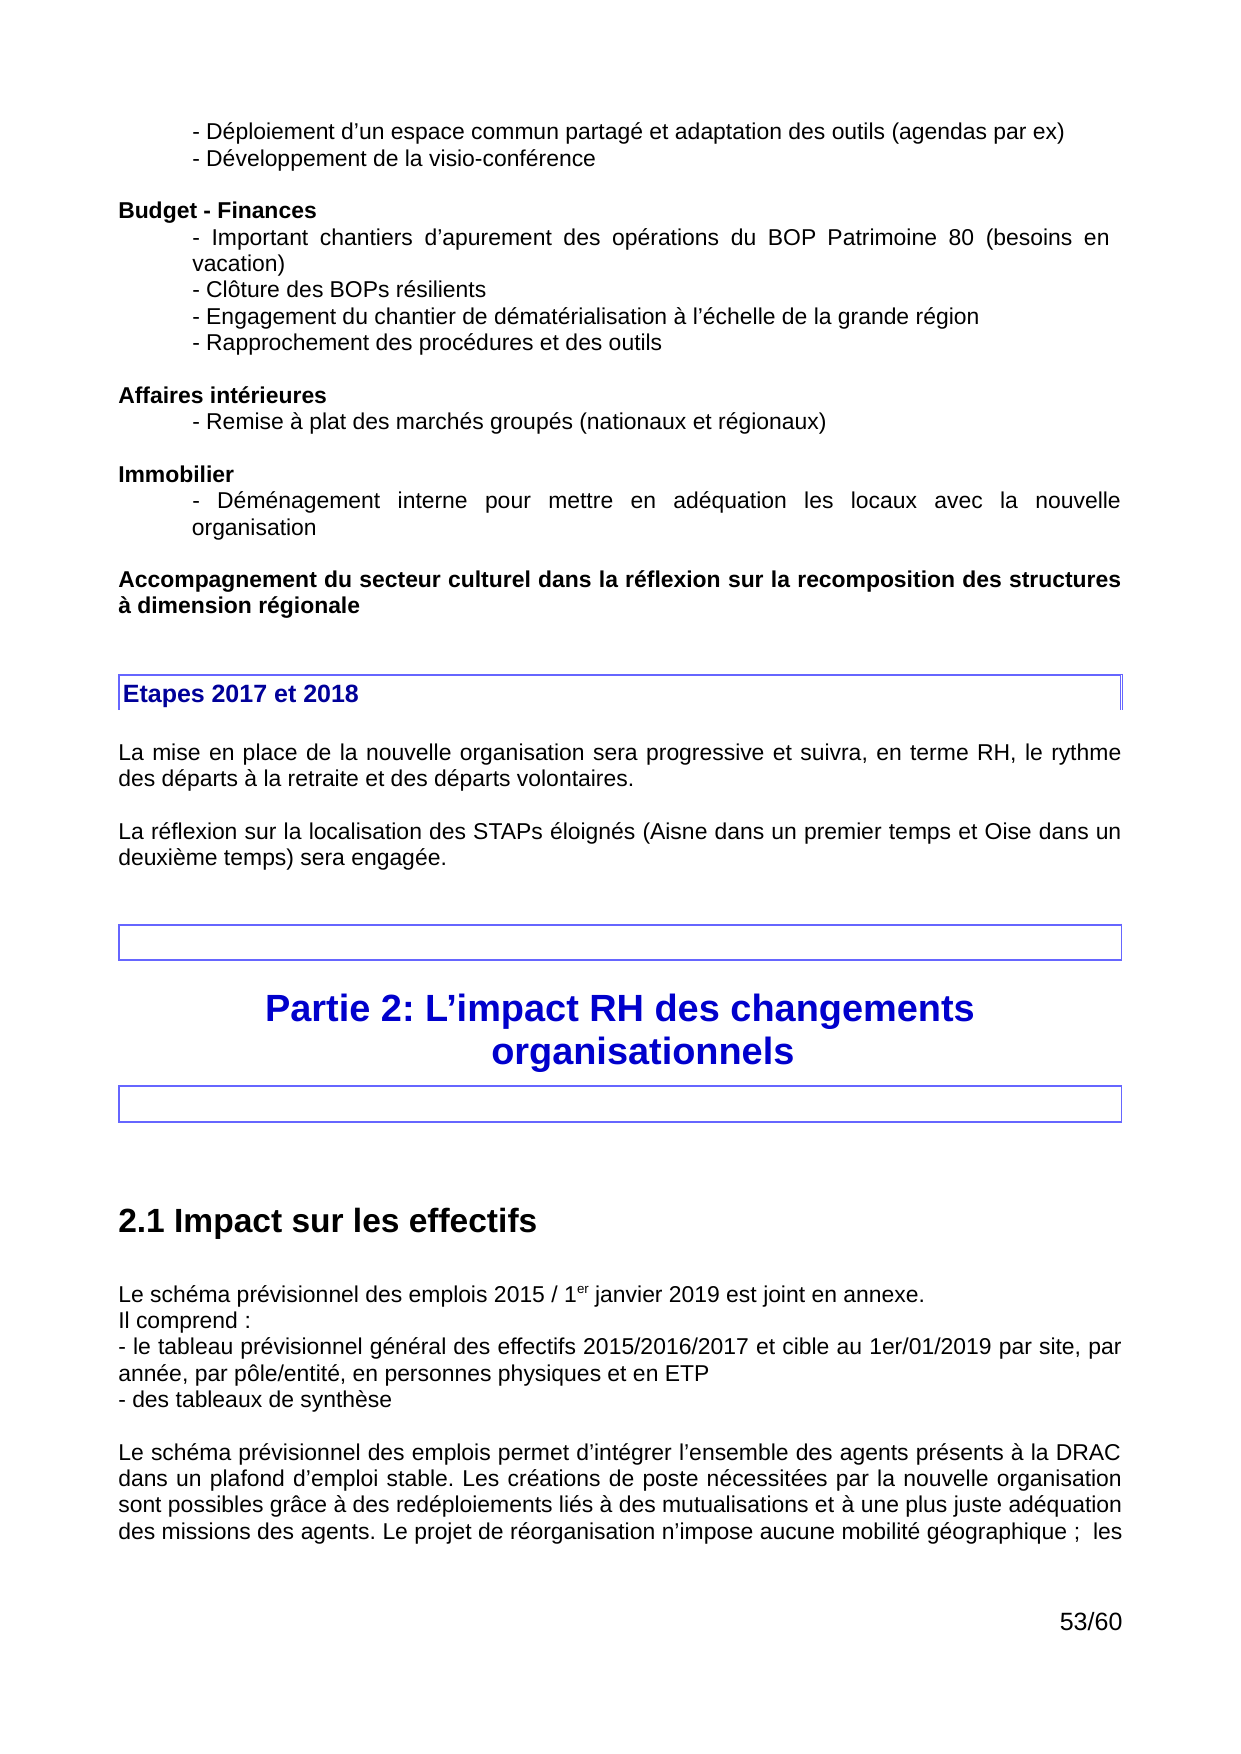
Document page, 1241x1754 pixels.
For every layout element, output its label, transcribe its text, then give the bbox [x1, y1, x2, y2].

text - Développement de la visio-conférence [118, 144, 1122, 171]
text - Remise à plat des marchés groupés (nationaux et régionaux) [118, 408, 1122, 434]
text Budget - Finances [118, 197, 1122, 223]
text Etapes 2017 et 2018 [120, 676, 1120, 710]
text - Engagement du chantier de dématérialisation à l’échelle de la grande région [118, 303, 1122, 329]
text Accompagnement du secteur culturel dans la réflexion sur la recomposition des structures à dimension régionale [118, 566, 1122, 619]
text Immobilier [118, 461, 1122, 487]
text La mise en place de la nouvelle organisation sera progressive et suivra, en terme RH, le rythme des départs à la retraite et des départs volontaires. [118, 739, 1122, 792]
subtitle 2.1 Impact sur les effectifs [118, 1201, 1122, 1239]
text - Déménagement interne pour mettre en adéquation les locaux avec la nouvelle organisation [192, 487, 1122, 540]
text Il comprend : [118, 1307, 1122, 1333]
text Affaires intérieures [118, 382, 1122, 408]
text Le schéma prévisionnel des emplois 2015 / 1er janvier 2019 est joint en annexe. [118, 1281, 1122, 1307]
text Le schéma prévisionnel des emplois permet d’intégrer l’ensemble des agents présents à la DRAC dans un plafond d’emploi stable. Les créations de poste nécessitées par la nouvelle organisation sont possibles grâce à des redéploiements liés à des mutualisations et à une plus juste adéquation des missions des agents. Le projet de réorganisation n’impose aucune mobilité géographique ; les [118, 1439, 1122, 1544]
text - Clôture des BOPs résilients [118, 276, 1122, 303]
text - Rapprochement des procédures et des outils [118, 329, 1122, 355]
text - des tableaux de synthèse [118, 1386, 1122, 1412]
text - le tableau prévisionnel général des effectifs 2015/2016/2017 et cible au 1er/01/2019 par site, par année, par pôle/entité, en personnes physiques et en ETP [118, 1333, 1122, 1386]
text - Déploiement d’un espace commun partagé et adaptation des outils (agendas par ex) [118, 118, 1122, 144]
subtitle Partie 2: L’impact RH des changements organisationnels [118, 986, 1122, 1073]
text La réflexion sur la localisation des STAPs éloignés (Aisne dans un premier temps et Oise dans un deuxième temps) sera engagée. [118, 818, 1122, 871]
text - Important chantiers d’apurement des opérations du BOP Patrimoine 80 (besoins en vacation) [118, 223, 1122, 276]
